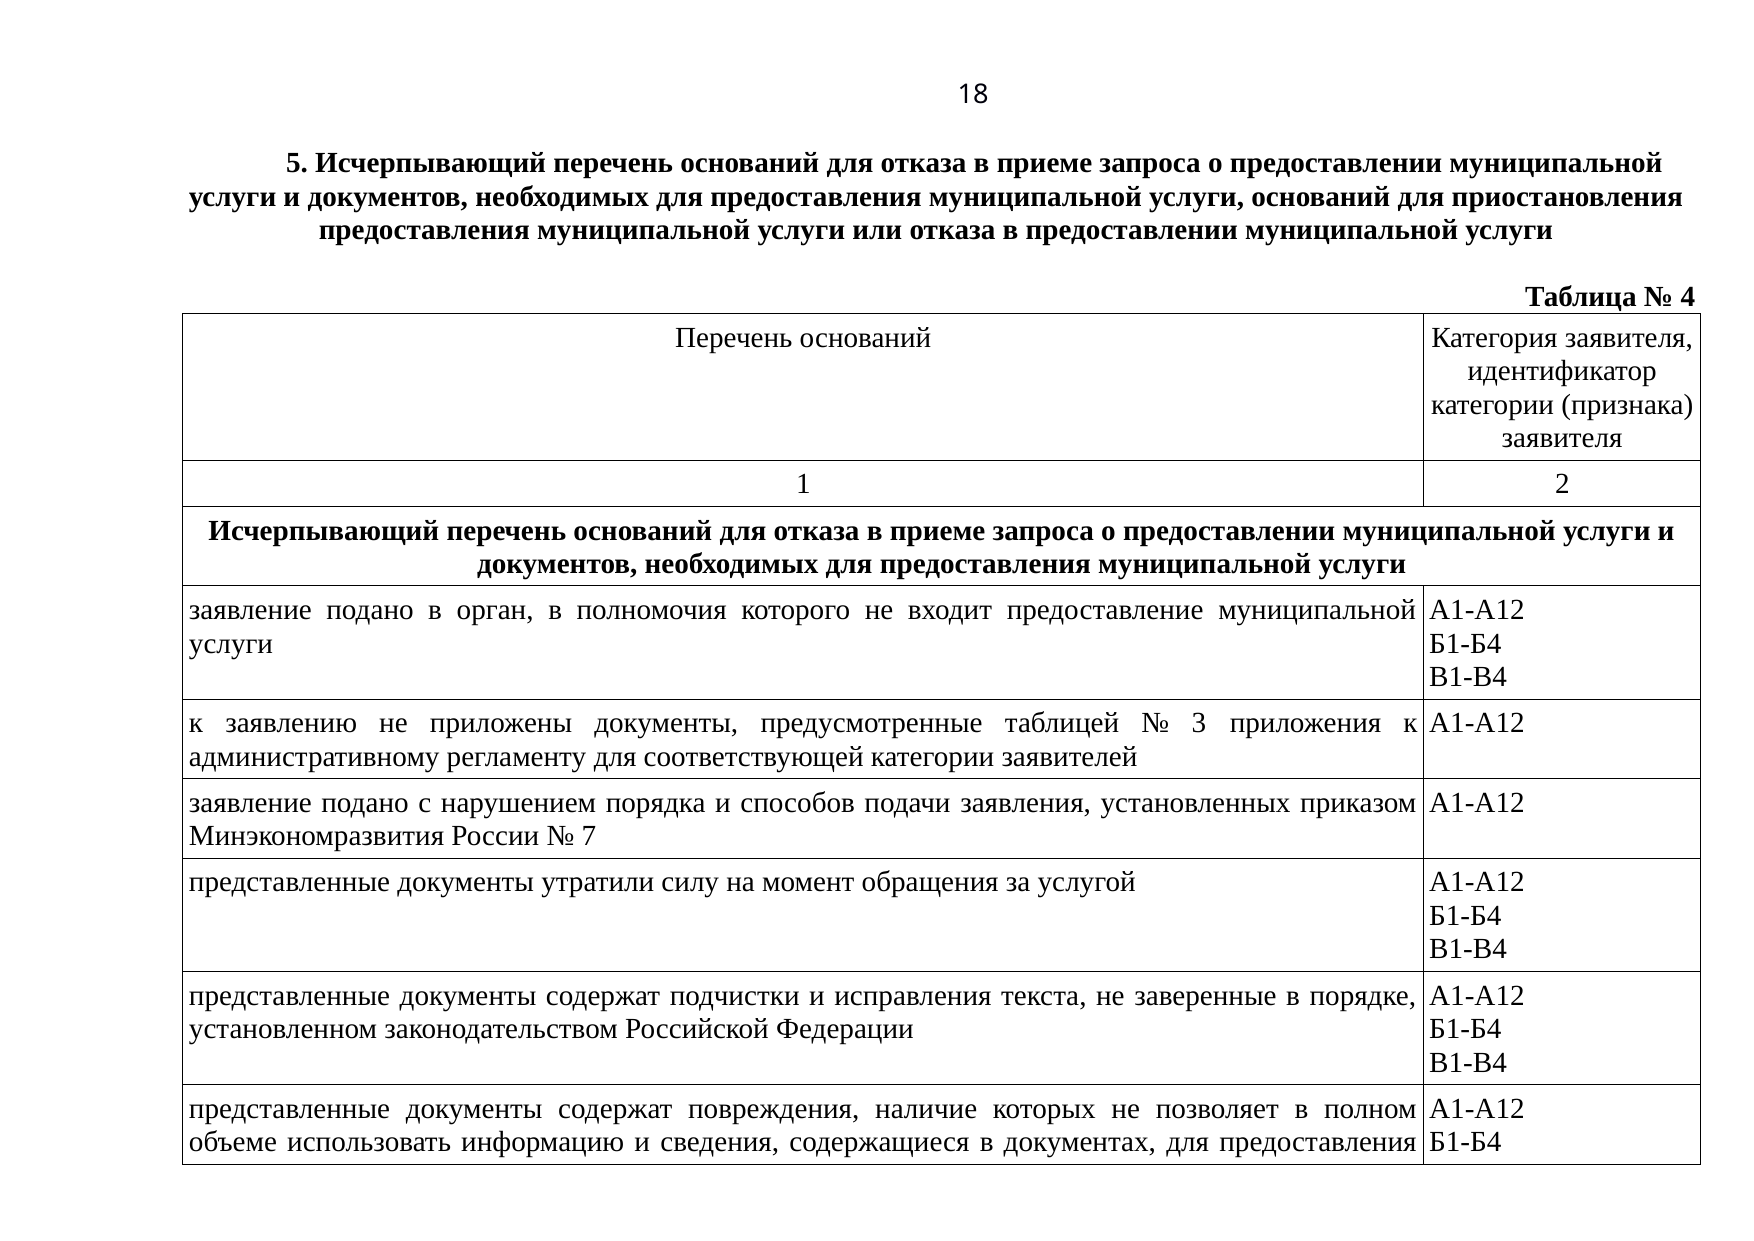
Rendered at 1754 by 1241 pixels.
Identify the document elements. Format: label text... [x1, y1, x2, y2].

table_cell представленные документы содержат повреждения, наличие которых не позволяет в полном объеме использовать информацию и сведения, содержащиеся в документах, для предоставления [183, 1085, 1423, 1163]
table_cell к заявлению не приложены документы, предусмотренные таблицей № 3 приложения к административному регламенту для соответствующей категории заявителей [183, 700, 1423, 778]
table_cell 2 [1424, 461, 1700, 506]
table_cell заявление подано с нарушением порядка и способов подачи заявления, установленных приказом Минэкономразвития России № 7 [183, 779, 1423, 858]
table_cell А1-А12 Б1-Б4 В1-В4 [1424, 972, 1700, 1084]
table_cell А1-А12 [1424, 700, 1700, 778]
table_cell А1-А12 Б1-Б4 [1424, 1085, 1700, 1163]
table_cell А1-А12 [1424, 779, 1700, 858]
table_cell заявление подано в орган, в полномочия которого не входит предоставление муниципальной услуги [183, 586, 1423, 698]
title 5. Исчерпывающий перечень оснований для отказа в приеме запроса о предоставлении муниципальной услуги и документов, необходимых для предоставления муниципальной услуги, оснований для приостановления предоставления муниципальной услуги или отказа в предоставлении муниципальной услуги [177, 145, 1695, 246]
table_cell А1-А12 Б1-Б4 В1-В4 [1424, 586, 1700, 698]
table_cell представленные документы содержат подчистки и исправления текста, не заверенные в порядке, установленном законодательством Российской Федерации [183, 972, 1423, 1084]
table_cell представленные документы утратили силу на момент обращения за услугой [183, 859, 1423, 971]
title Таблица № 4 [177, 279, 1695, 313]
table_cell 1 [183, 461, 1423, 506]
table_header Категория заявителя, идентификатор категории (признака) заявителя [1424, 314, 1700, 460]
table_header Перечень оснований [183, 314, 1423, 460]
table_cell Исчерпывающий перечень оснований для отказа в приеме запроса о предоставлении муниципальной услуги и документов, необходимых для предоставления муниципальной услуги [183, 507, 1700, 585]
table_cell А1-А12 Б1-Б4 В1-В4 [1424, 859, 1700, 971]
